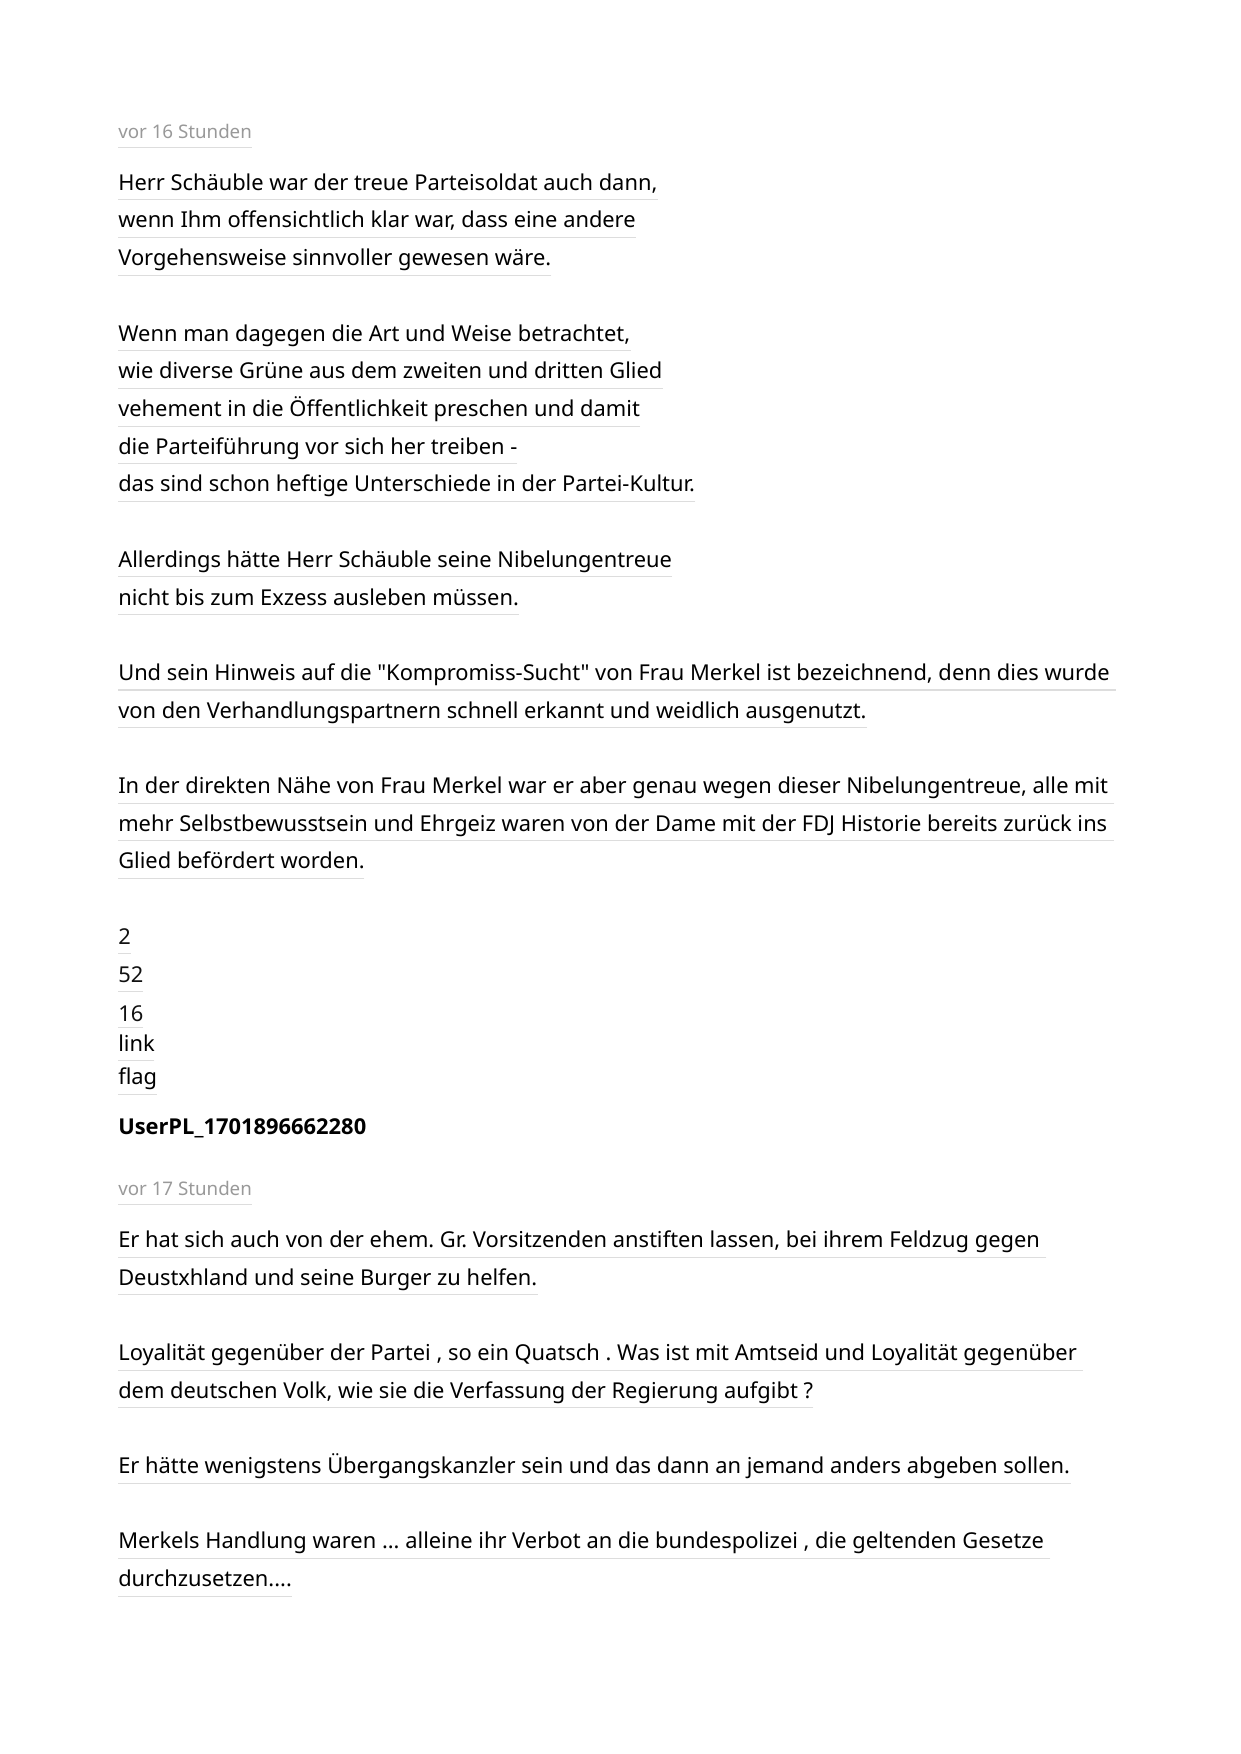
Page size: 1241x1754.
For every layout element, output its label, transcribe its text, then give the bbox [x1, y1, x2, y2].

text Er hat sich auch von der ehem. Gr. Vorsitzenden anstiften lassen, bei ihrem Feldzug gegen Deustxhland und seine Burger zu helfen. Loyalität gegenüber der Partei , so ein Quatsch . Was ist mit Amtseid und Loyalität gegenüber dem deutschen Volk, wie sie die Verfassung der Regierung aufgibt ? Er hätte wenigstens Übergangskanzler sein und das dann an jemand anders abgeben sollen. Merkels Handlung waren ... alleine ihr Verbot an die bundespolizei , die geltenden Gesetze durchzusetzen.... [118, 1224, 1122, 1635]
text UserPL_1701896662280 [118, 1111, 1122, 1141]
text flag [118, 1061, 1122, 1095]
text vor 17 Stunden [118, 1175, 1117, 1205]
text vor 16 Stunden [118, 118, 1117, 148]
text 52 [118, 958, 1122, 992]
text 2 [118, 921, 1122, 954]
text 16 [118, 996, 1122, 1028]
text link [118, 1028, 1122, 1061]
text Herr Schäuble war der treue Parteisoldat auch dann, wenn Ihm offensichtlich klar war, dass eine andere Vorgehensweise sinnvoller gewesen wäre. Wenn man dagegen die Art und Weise betrachtet, wie diverse Grüne aus dem zweiten und dritten Glied vehement in die Öffentlichkeit preschen und damit die Parteiführung vor sich her treiben - das sind schon heftige Unterschiede in der Partei-Kultur. Allerdings hätte Herr Schäuble seine Nibelungentreue nicht bis zum Exzess ausleben müssen. Und sein Hinweis auf die "Kompromiss-Sucht" von Frau Merkel ist bezeichnend, denn dies wurde von den Verhandlungspartnern schnell erkannt und weidlich ausgenutzt. In der direkten Nähe von Frau Merkel war er aber genau wegen dieser Nibelungentreue, alle mit mehr Selbstbewusstsein und Ehrgeiz waren von der Dame mit der FDJ Historie bereits zurück ins Glied befördert worden. [118, 167, 1122, 917]
